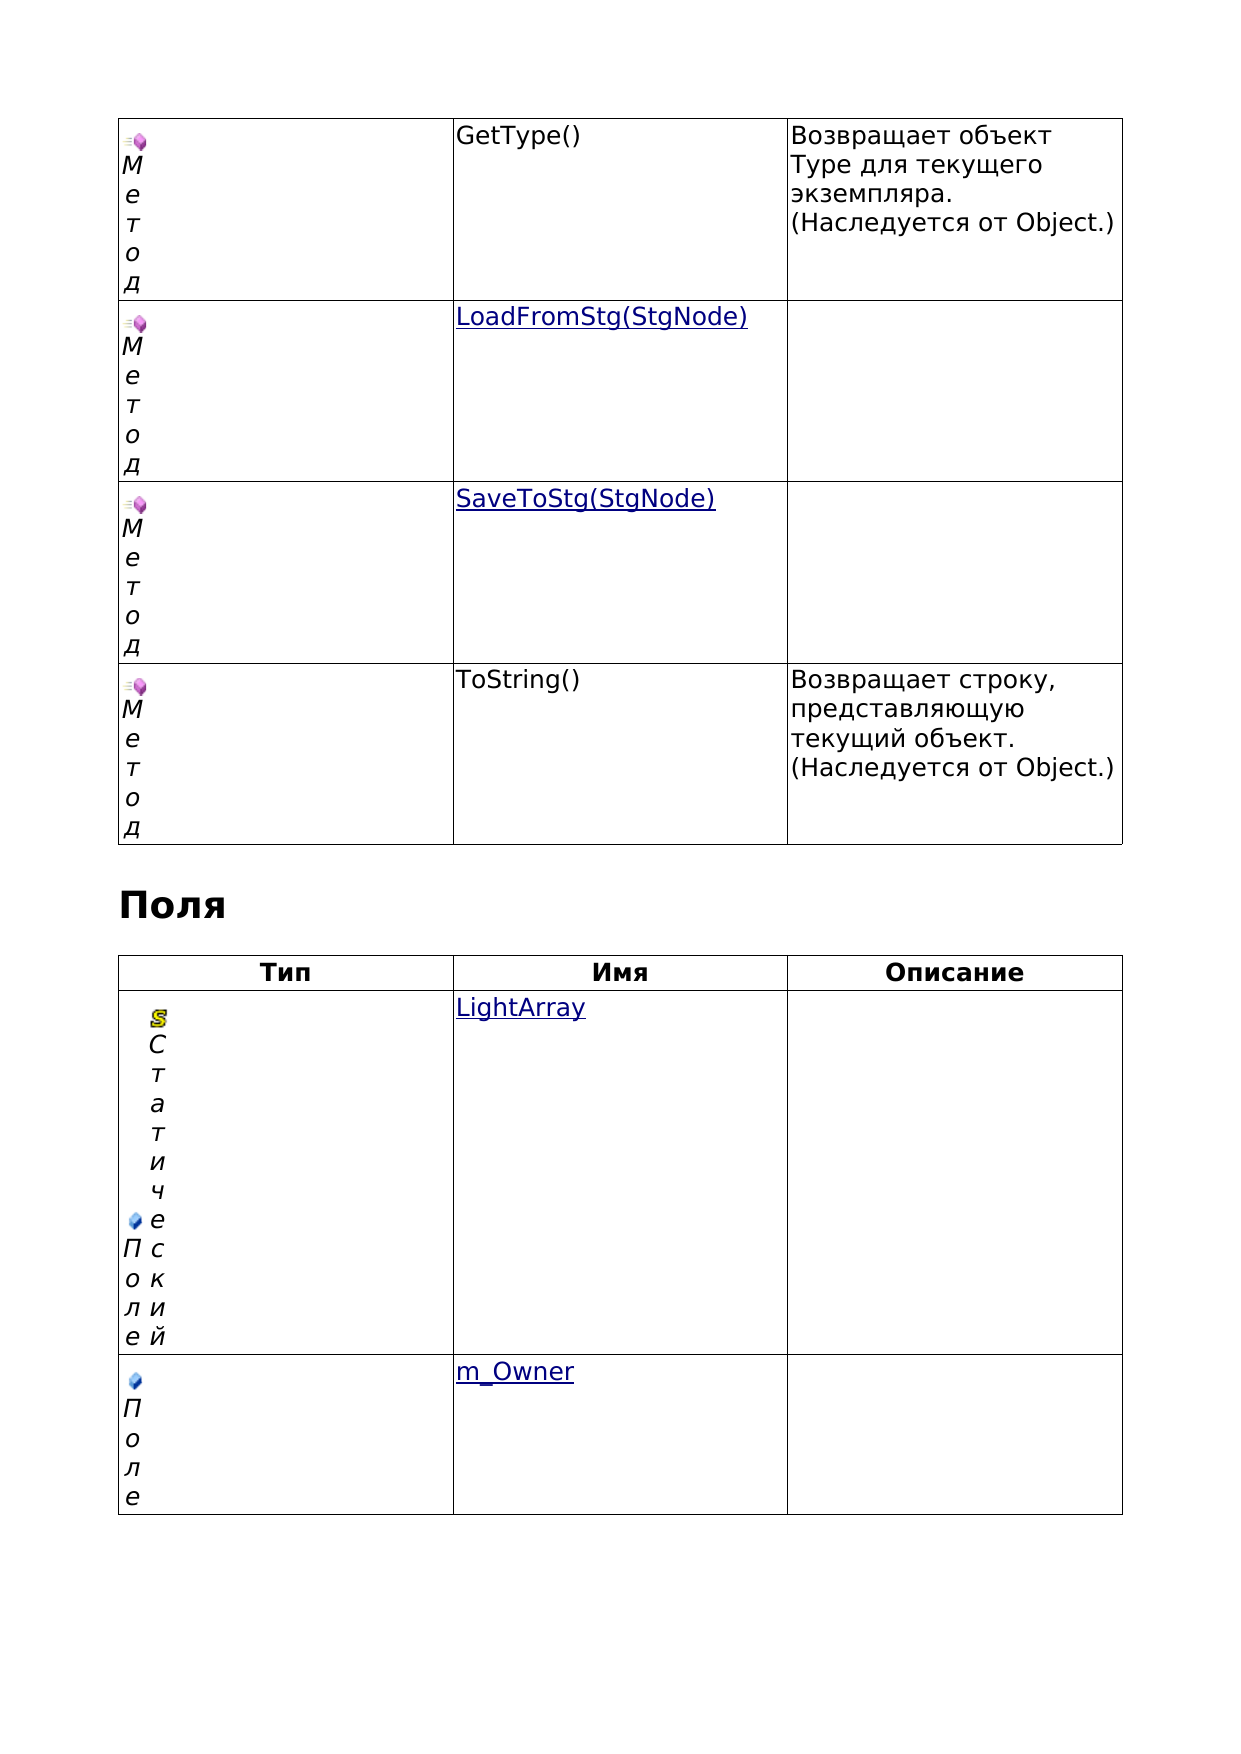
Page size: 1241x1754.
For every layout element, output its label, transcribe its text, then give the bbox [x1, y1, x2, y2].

subtitle Поля [118, 884, 1122, 927]
table_cell m_Owner [454, 1355, 787, 1514]
table_cell [788, 482, 1122, 662]
picture [121, 315, 147, 333]
table_cell [119, 664, 453, 844]
table_cell [119, 119, 453, 299]
picture [121, 1369, 147, 1395]
table_cell ToString() [454, 664, 787, 844]
table_cell [788, 301, 1122, 481]
table_cell [788, 1355, 1122, 1514]
table_cell GetType() [454, 119, 787, 299]
table_header Описание [788, 956, 1122, 990]
table_header Тип [119, 956, 453, 990]
table_cell [119, 301, 453, 481]
table_cell [119, 482, 453, 662]
table_cell LoadFromStg(StgNode) [454, 301, 787, 481]
picture [121, 133, 147, 151]
picture [121, 678, 147, 696]
table_header Имя [454, 956, 787, 990]
table_cell [119, 1355, 453, 1514]
table_cell LightArray [454, 991, 787, 1354]
table_cell Возвращает объект Type для текущего экземпляра. (Наследуется от Object.) [788, 119, 1122, 299]
picture [121, 1209, 146, 1235]
table_cell Возвращает строку, представляющую текущий объект. (Наследуется от Object.) [788, 664, 1122, 844]
picture [146, 1005, 172, 1031]
table_cell [788, 991, 1122, 1354]
table_cell [119, 991, 453, 1354]
table_cell SaveToStg(StgNode) [454, 482, 787, 662]
picture [121, 496, 147, 514]
